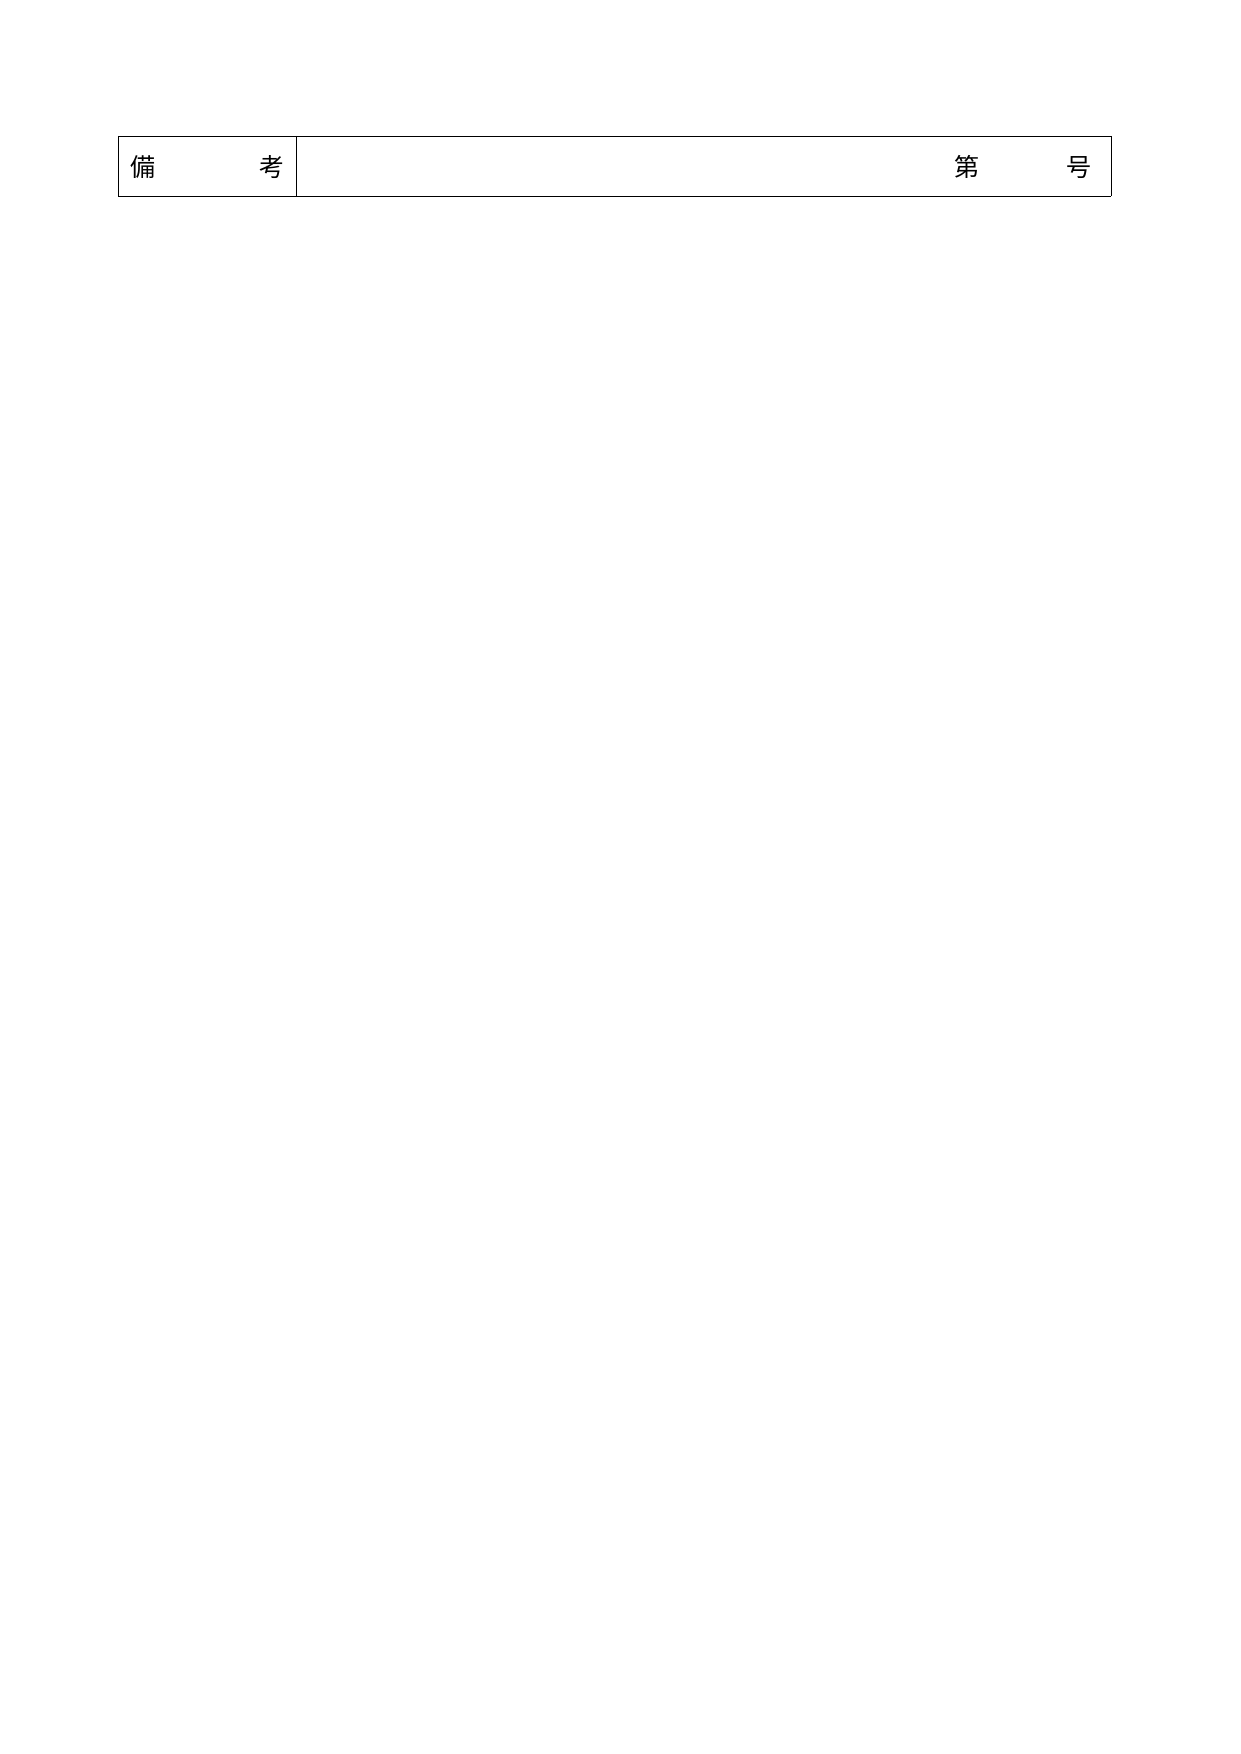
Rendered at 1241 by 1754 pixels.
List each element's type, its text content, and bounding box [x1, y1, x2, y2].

table_cell 第 号 [297, 137, 1111, 196]
table_cell 備考 [119, 137, 296, 196]
